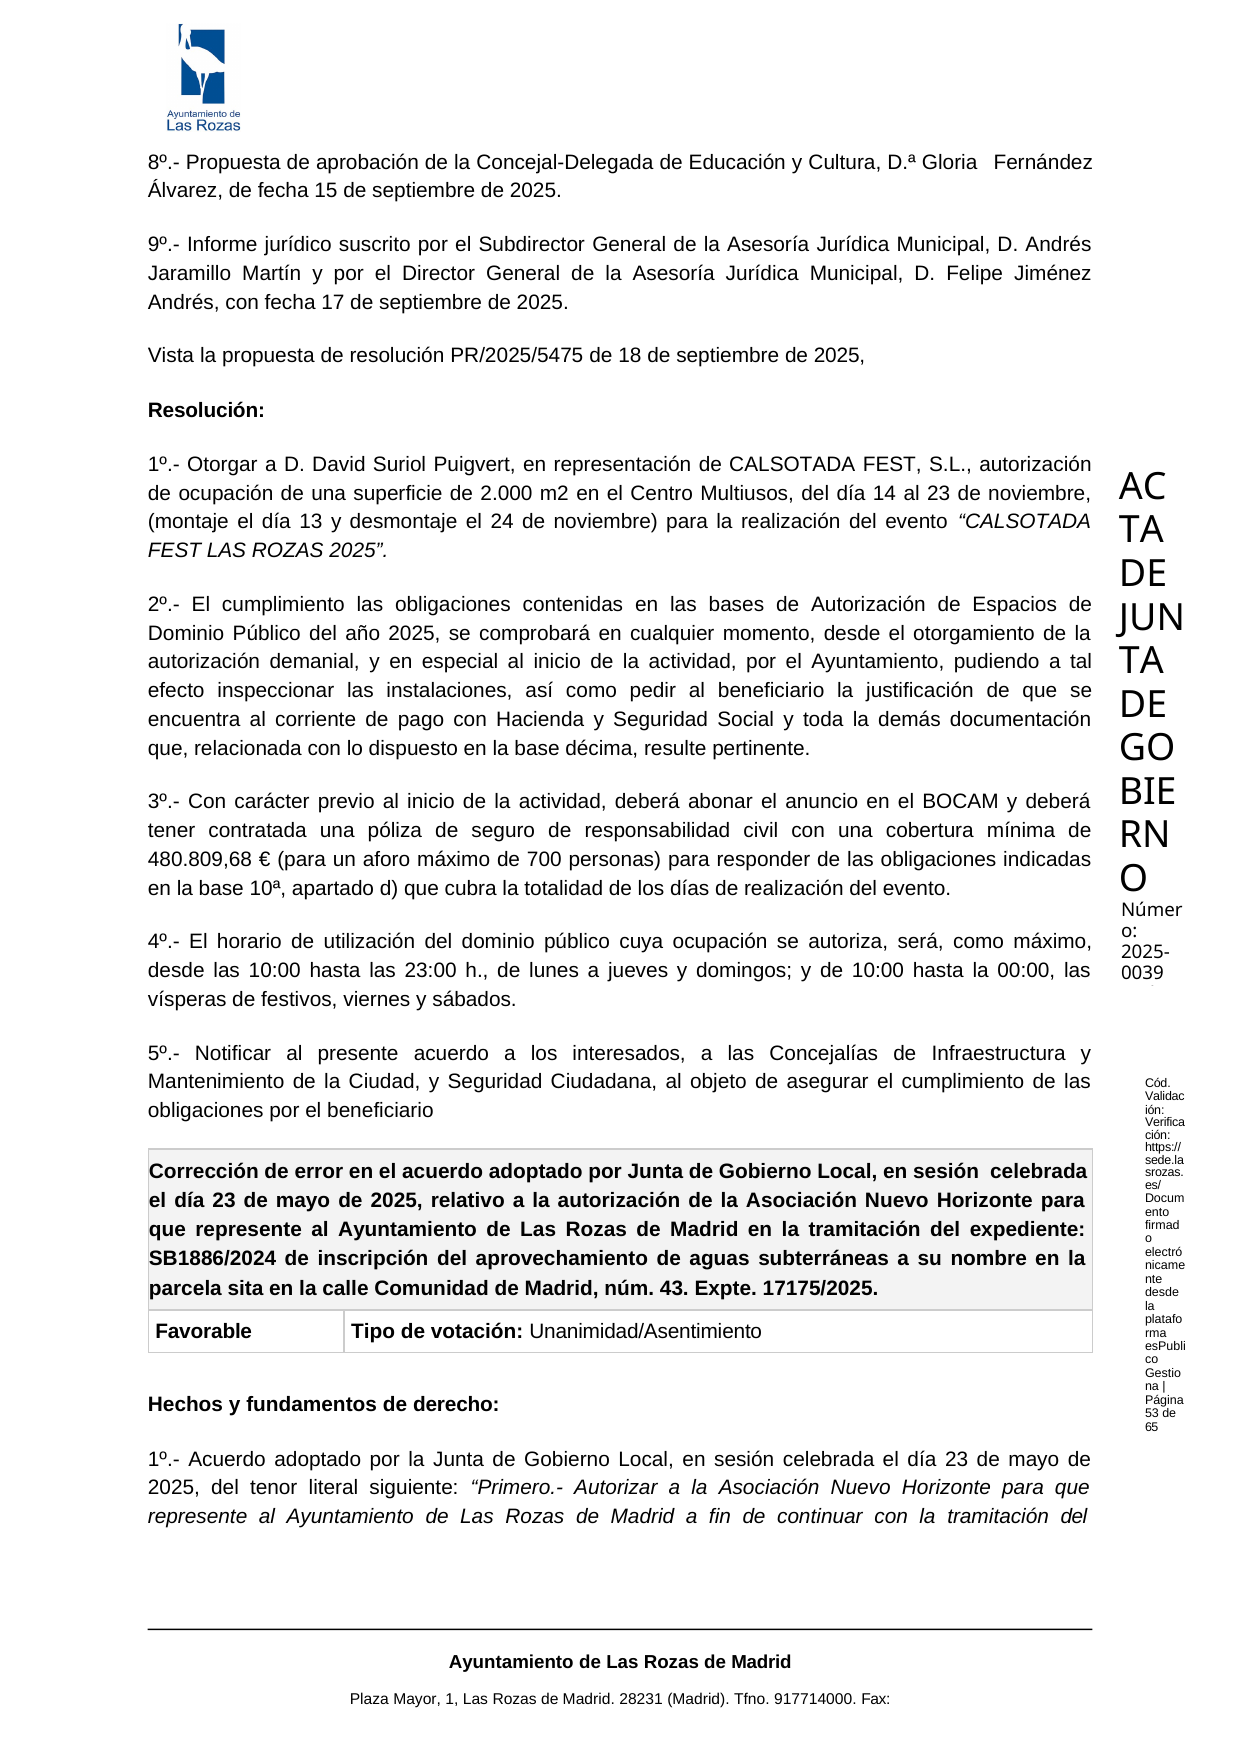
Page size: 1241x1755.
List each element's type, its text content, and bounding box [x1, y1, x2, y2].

text [1143, 1075, 1186, 1612]
text 9º.- Informe jurídico suscrito por el Subdirector General de la Asesoría Jurídica Municipal, D. Andrés Jaramillo Martín y por el Director General de la Asesoría Jurídica Municipal, D. Felipe Jiménez Andrés, con fecha 17 de septiembre de 2025. [148, 232, 1093, 313]
text Vista la propuesta de resolución PR/2025/5475 de 18 de septiembre de 2025, [148, 343, 1093, 367]
subtitle Hechos y fundamentos de derecho: [148, 1392, 1093, 1416]
text 5º.- Notificar al presente acuerdo a los interesados, a las Concejalías de Infraestructura y Mantenimiento de la Ciudad, y Seguridad Ciudadana, al objeto de asegurar el cumplimiento de las obligaciones por el beneficiario [148, 1040, 1093, 1122]
text 3º.- Con carácter previo al inicio de la actividad, deberá abonar el anuncio en el BOCAM y deberá tener contratada una póliza de seguro de responsabilidad civil con una cobertura mínima de 480.809,68 € (para un aforo máximo de 700 personas) para responder de las obligaciones indicadas en la base 10ª, apartado d) que cubra la totalidad de los días de realización del evento. [148, 789, 1093, 899]
subtitle Resolución: [148, 397, 1093, 421]
text Documento firmado electrónicamente desde la plataforma esPublico Gestiona | Página 53 de 65 [1145, 1192, 1186, 1434]
text Verificación: https://sede.lasrozas.es/ [1145, 1117, 1186, 1192]
table_header Corrección de error en el acuerdo adoptado por Junta de Gobierno Local, en sesión celebrada el día 23 de mayo de 2025, relativo a la autorización de la Asociación Nuevo Horizonte para que represente al Ayuntamiento de Las Rozas de Madrid en la tramitación del expediente: SB1886/2024 de inscripción del aprovechamiento de aguas subterráneas a su nombre en la parcela sita en la calle Comunidad de Madrid, núm. 43. Expte. 17175/2025. [149, 1150, 1092, 1309]
text 4º.- El horario de utilización del dominio público cuya ocupación se autoriza, será, como máximo, desde las 10:00 hasta las 23:00 h., de lunes a jueves y domingos; y de 10:00 hasta la 00:00, las vísperas de festivos, viernes y sábados. [148, 929, 1093, 1011]
text 1º.- Otorgar a D. David Suriol Puigvert, en representación de CALSOTADA FEST, S.L., autorización de ocupación de una superficie de 2.000 m2 en el Centro Multiusos, del día 14 al 23 de noviembre, (montaje el día 13 y desmontaje el 24 de noviembre) para la realización del evento “CALSOTADA FEST LAS ROZAS 2025”. [148, 452, 1093, 562]
text Cód. Validación: [1145, 1077, 1186, 1117]
text Número: 2025-0039 Fecha: 30/09/2025 [1121, 900, 1185, 985]
table_cell Favorable [149, 1311, 343, 1352]
text 1º.- Acuerdo adoptado por la Junta de Gobierno Local, en sesión celebrada el día 23 de mayo de 2025, del tenor literal siguiente: “Primero.- Autorizar a la Asociación Nuevo Horizonte para que represente al Ayuntamiento de Las Rozas de Madrid a fin de continuar con la tramitación del [148, 1446, 1093, 1528]
text 8º.- Propuesta de aprobación de la Concejal-Delegada de Educación y Cultura, D.ª Gloria Fernández Álvarez, de fecha 15 de septiembre de 2025. [148, 149, 1093, 202]
table_cell Tipo de votación: Unanimidad/Asentimiento [345, 1311, 1092, 1352]
text ACTA DE JUNTA DE GOBIERNO [1119, 464, 1185, 900]
text 2º.- El cumplimiento las obligaciones contenidas en las bases de Autorización de Espacios de Dominio Público del año 2025, se comprobará en cualquier momento, desde el otorgamiento de la autorización demanial, y en especial al inicio de la actividad, por el Ayuntamiento, pudiendo a tal efecto inspeccionar las instalaciones, así como pedir al beneficiario la justificación de que se encuentra al corriente de pago con Hacienda y Seguridad Social y toda la demás documentación que, relacionada con lo dispuesto en la base décima, resulte pertinente. [148, 592, 1093, 759]
